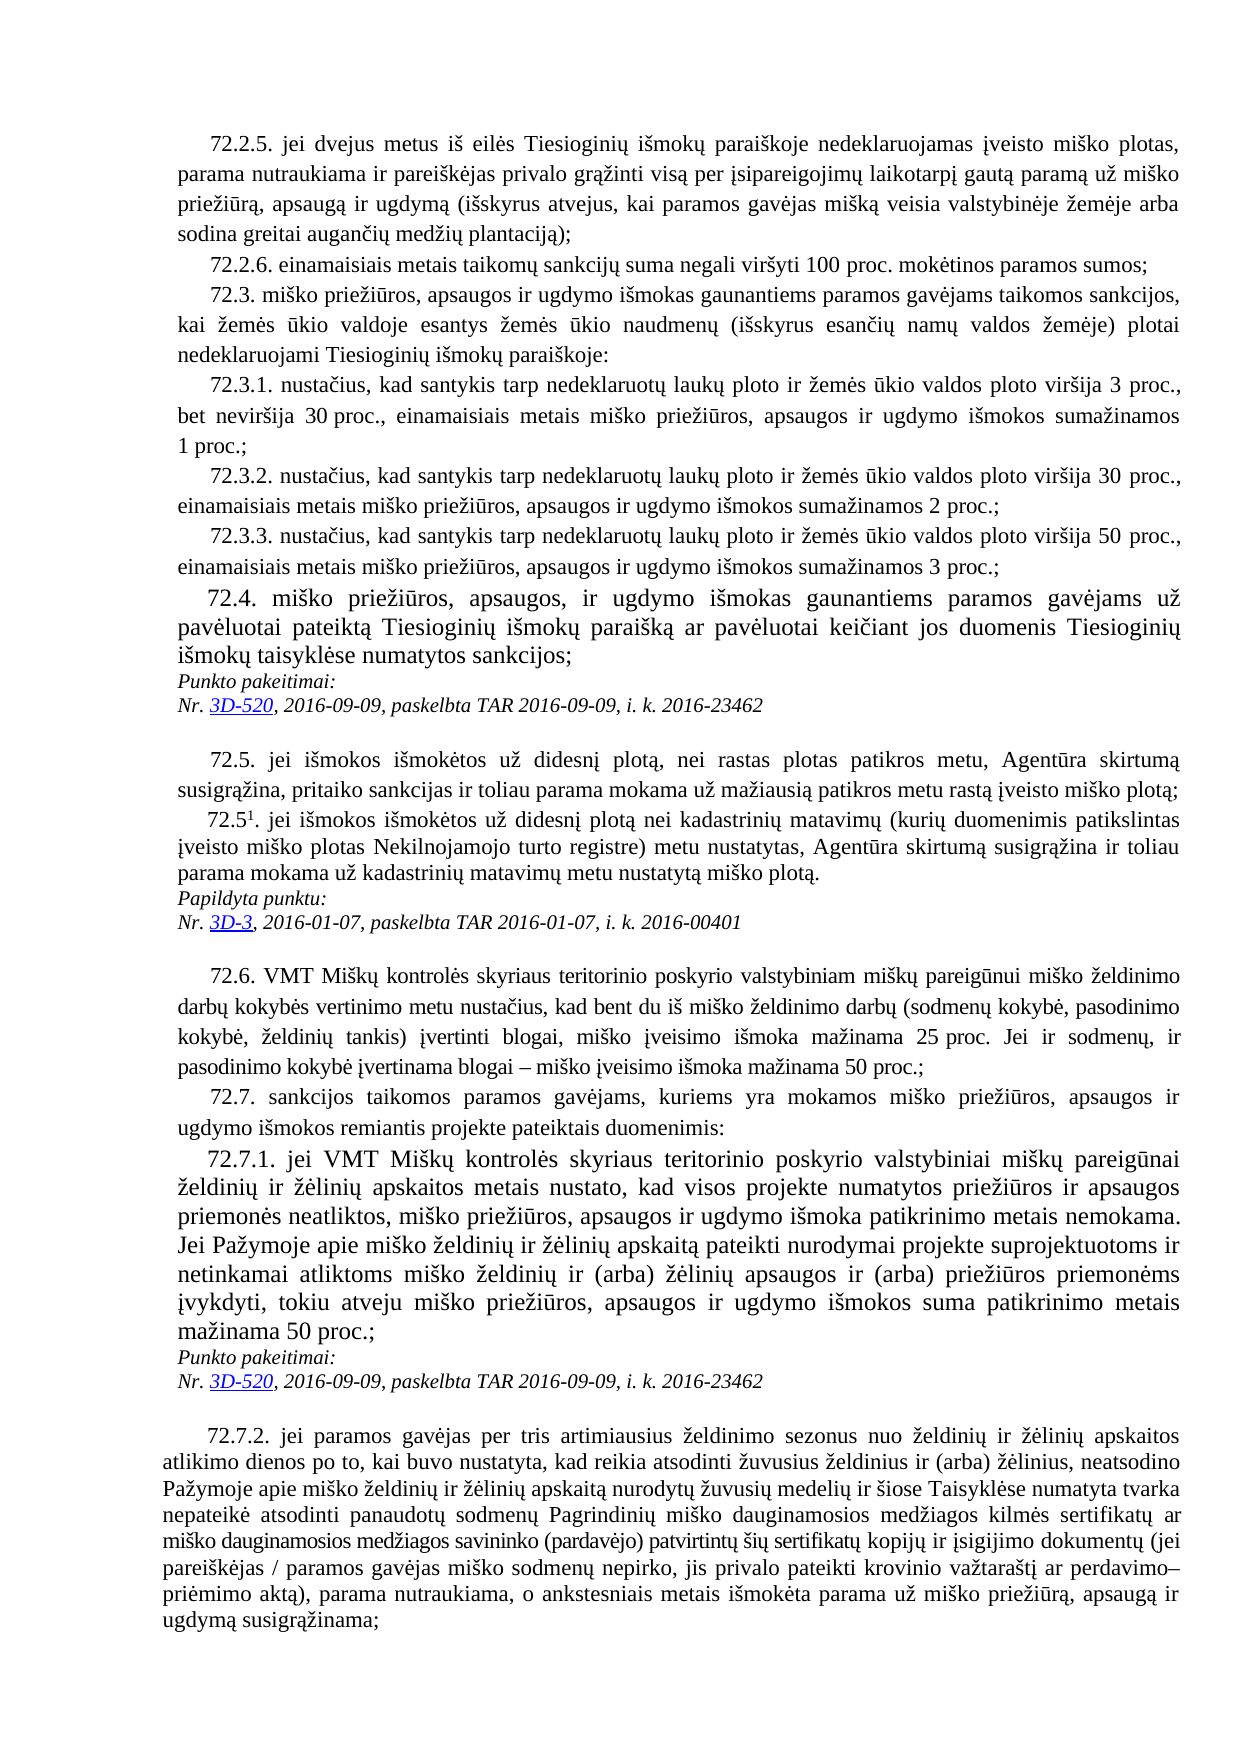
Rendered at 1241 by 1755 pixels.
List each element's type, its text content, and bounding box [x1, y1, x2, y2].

text 72.51. jei išmokos išmokėtos už didesnį plotą nei kadastrinių matavimų (kurių duomenimis patikslintas įveisto miško plotas Nekilnojamojo turto registre) metu nustatytas, Agentūra skirtumą susigrąžina ir toliau parama mokama už kadastrinių matavimų metu nustatytą miško plotą. [177, 807, 1181, 886]
text Nr. 3D-520, 2016-09-09, paskelbta TAR 2016-09-09, i. k. 2016-23462 [177, 693, 1181, 717]
text 72.6. VMT Miškų kontrolės skyriaus teritorinio poskyrio valstybiniam miškų pareigūnui miško želdinimo darbų kokybės vertinimo metu nustačius, kad bent du iš miško želdinimo darbų (sodmenų kokybė, pasodinimo kokybė, želdinių tankis) įvertinti blogai, miško įveisimo išmoka mažinama 25 proc. Jei ir sodmenų, ir pasodinimo kokybė įvertinama blogai – miško įveisimo išmoka mažinama 50 proc.; [177, 962, 1181, 1079]
text 72.5. jei išmokos išmokėtos už didesnį plotą, nei rastas plotas patikros metu, Agentūra skirtumą susigrąžina, pritaiko sankcijas ir toliau parama mokama už mažiausią patikros metu rastą įveisto miško plotą; [177, 746, 1181, 803]
text Punkto pakeitimai: [177, 669, 1181, 693]
text 72.3.1. nustačius, kad santykis tarp nedeklaruotų laukų ploto ir žemės ūkio valdos ploto viršija 3 proc., bet neviršija 30 proc., einamaisiais metais miško priežiūros, apsaugos ir ugdymo išmokos sumažinamos 1 proc.; [177, 372, 1181, 458]
text 72.4. miško priežiūros, apsaugos, ir ugdymo išmokas gaunantiems paramos gavėjams už pavėluotai pateiktą Tiesioginių išmokų paraišką ar pavėluotai keičiant jos duomenis Tiesioginių išmokų taisyklėse numatytos sankcijos; [177, 583, 1181, 669]
text 72.2.5. jei dvejus metus iš eilės Tiesioginių išmokų paraiškoje nedeklaruojamas įveisto miško plotas, parama nutraukiama ir pareiškėjas privalo grąžinti visą per įsipareigojimų laikotarpį gautą paramą už miško priežiūrą, apsaugą ir ugdymą (išskyrus atvejus, kai paramos gavėjas mišką veisia valstybinėje žemėje arba sodina greitai augančių medžių plantaciją); [177, 130, 1181, 247]
text 72.3.2. nustačius, kad santykis tarp nedeklaruotų laukų ploto ir žemės ūkio valdos ploto viršija 30 proc., einamaisiais metais miško priežiūros, apsaugos ir ugdymo išmokos sumažinamos 2 proc.; [177, 462, 1181, 519]
text Papildyta punktu: [177, 886, 1181, 910]
text Nr. 3D-3, 2016-01-07, paskelbta TAR 2016-01-07, i. k. 2016-00401 [177, 910, 1181, 934]
text 72.3.3. nustačius, kad santykis tarp nedeklaruotų laukų ploto ir žemės ūkio valdos ploto viršija 50 proc., einamaisiais metais miško priežiūros, apsaugos ir ugdymo išmokos sumažinamos 3 proc.; [177, 523, 1181, 579]
text 72.7.2. jei paramos gavėjas per tris artimiausius želdinimo sezonus nuo želdinių ir žėlinių apskaitos atlikimo dienos po to, kai buvo nustatyta, kad reikia atsodinti žuvusius želdinius ir (arba) žėlinius, neatsodino Pažymoje apie miško želdinių ir žėlinių apskaitą nurodytų žuvusių medelių ir šiose Taisyklėse numatyta tvarka nepateikė atsodinti panaudotų sodmenų Pagrindinių miško dauginamosios medžiagos kilmės sertifikatų ar miško dauginamosios medžiagos savininko (pardavėjo) patvirtintų šių sertifikatų kopijų ir įsigijimo dokumentų (jei pareiškėjas / paramos gavėjas miško sodmenų nepirko, jis privalo pateikti krovinio važtaraštį ar perdavimo–priėmimo aktą), parama nutraukiama, o ankstesniais metais išmokėta parama už miško priežiūrą, apsaugą ir ugdymą susigrąžinama; [162, 1422, 1181, 1633]
text 72.2.6. einamaisiais metais taikomų sankcijų suma negali viršyti 100 proc. mokėtinos paramos sumos; [177, 251, 1181, 277]
text 72.7. sankcijos taikomos paramos gavėjams, kuriems yra mokamos miško priežiūros, apsaugos ir ugdymo išmokos remiantis projekte pateiktais duomenimis: [177, 1083, 1181, 1140]
text 72.3. miško priežiūros, apsaugos ir ugdymo išmokas gaunantiems paramos gavėjams taikomos sankcijos, kai žemės ūkio valdoje esantys žemės ūkio naudmenų (išskyrus esančių namų valdos žemėje) plotai nedeklaruojami Tiesioginių išmokų paraiškoje: [177, 281, 1181, 368]
text Punkto pakeitimai: [177, 1345, 1181, 1369]
text 72.7.1. jei VMT Miškų kontrolės skyriaus teritorinio poskyrio valstybiniai miškų pareigūnai želdinių ir žėlinių apskaitos metais nustato, kad visos projekte numatytos priežiūros ir apsaugos priemonės neatliktos, miško priežiūros, apsaugos ir ugdymo išmoka patikrinimo metais nemokama. Jei Pažymoje apie miško želdinių ir žėlinių apskaitą pateikti nurodymai projekte suprojektuotoms ir netinkamai atliktoms miško želdinių ir (arba) žėlinių apsaugos ir (arba) priežiūros priemonėms įvykdyti, tokiu atveju miško priežiūros, apsaugos ir ugdymo išmokos suma patikrinimo metais mažinama 50 proc.; [177, 1144, 1181, 1345]
text Nr. 3D-520, 2016-09-09, paskelbta TAR 2016-09-09, i. k. 2016-23462 [177, 1369, 1181, 1393]
